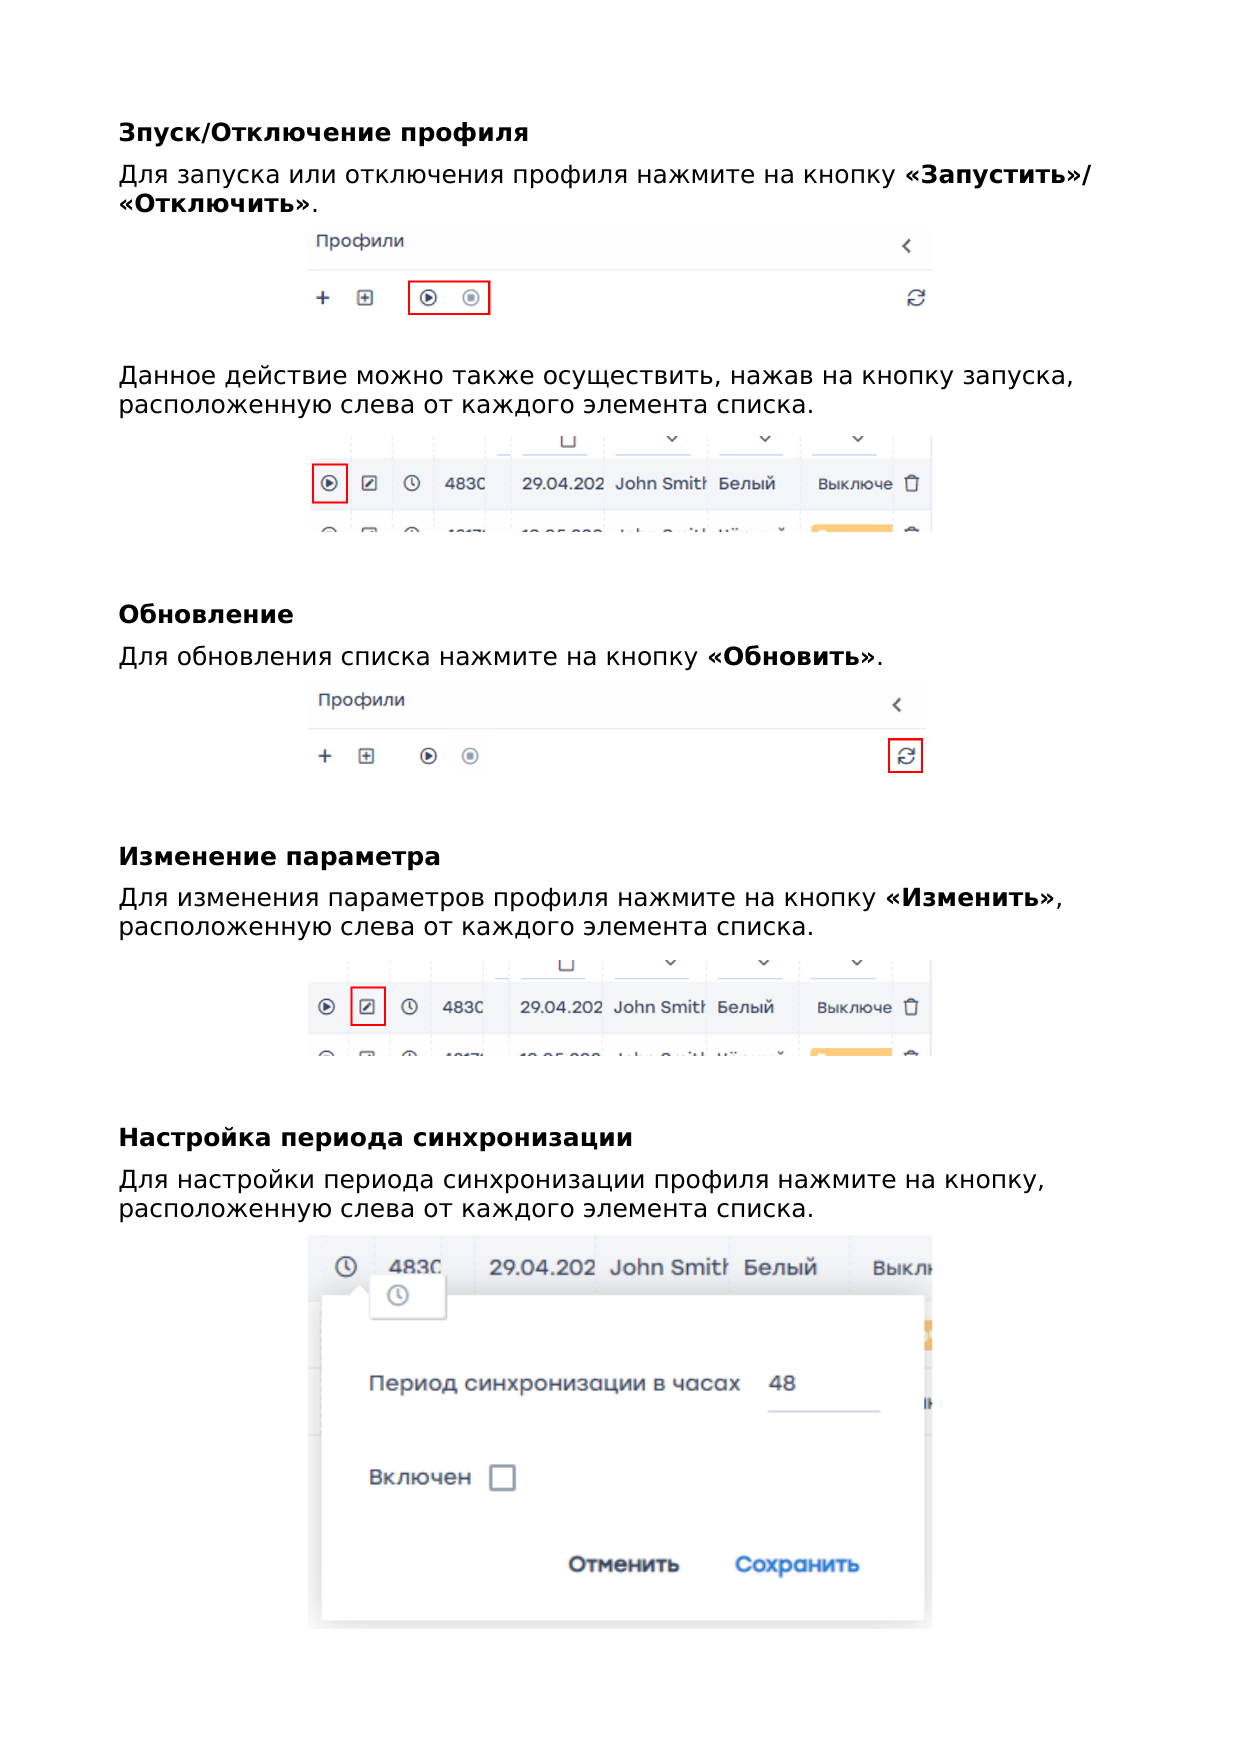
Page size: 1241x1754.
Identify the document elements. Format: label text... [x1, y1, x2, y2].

picture [307, 1235, 933, 1629]
text Для обновления списка нажмите на кнопку «Обновить». [118, 642, 1122, 671]
picture [307, 954, 933, 1057]
text Для запуска или отключения профиля нажмите на кнопку «Запустить»/ «Отключить». [118, 160, 1122, 218]
subtitle Настройка периода синхронизации [118, 1123, 1122, 1152]
subtitle Изменение параметра [118, 842, 1122, 871]
text Данное действие можно также осуществить, нажав на кнопку запуска, расположенную слева от каждого элемента списка. [118, 361, 1122, 419]
text Для изменения параметров профиля нажмите на кнопку «Изменить», расположенную слева от каждого элемента списка. [118, 883, 1122, 942]
text Для настройки периода синхронизации профиля нажмите на кнопку, расположенную слева от каждого элемента списка. [118, 1165, 1122, 1223]
picture [307, 683, 933, 776]
subtitle Обновление [118, 601, 1122, 630]
picture [307, 230, 933, 320]
picture [307, 432, 933, 534]
subtitle Зпуск/Отключение профиля [118, 118, 1122, 147]
